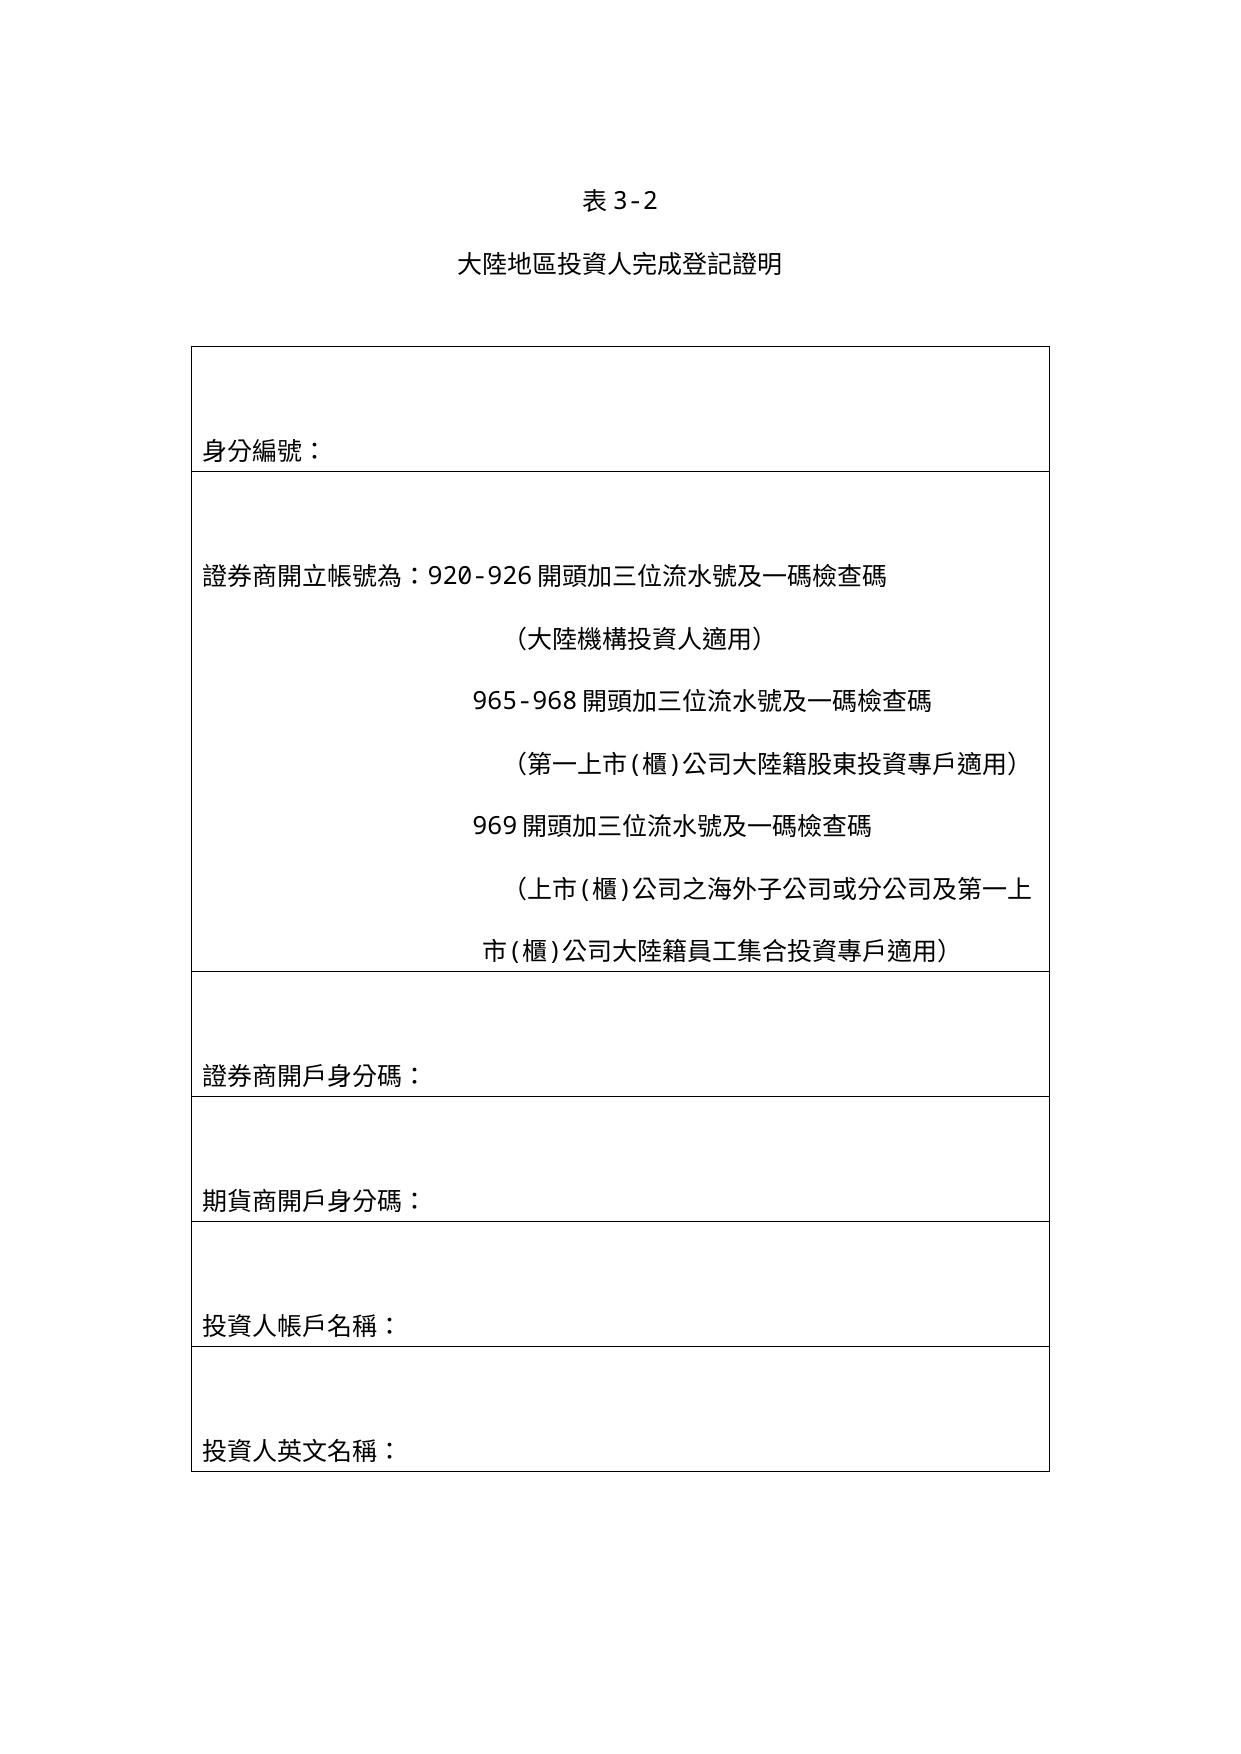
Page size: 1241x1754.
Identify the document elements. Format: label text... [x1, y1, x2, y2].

text 大陸地區投資人完成登記證明 [187, 221, 1053, 283]
table_cell 投資人英文名稱： [192, 1347, 1049, 1471]
table_cell 投資人帳戶名稱： [192, 1222, 1049, 1346]
table_header 身分編號： [192, 347, 1049, 471]
text 表3-2 [187, 158, 1053, 221]
table_cell 證券商開立帳號為：920-926開頭加三位流水號及一碼檢查碼 （大陸機構投資人適用） 965-968開頭加三位流水號及一碼檢查碼 （第一上市(櫃)公司大陸籍股東投資專戶適用） 969開頭加三位流水號及一碼檢查碼 （上市(櫃)公司之海外子公司或分公司及第一上市(櫃)公司大陸籍員工集合投資專戶適用） [192, 472, 1049, 971]
table_cell 期貨商開戶身分碼： [192, 1097, 1049, 1221]
table_cell 證券商開戶身分碼： [192, 972, 1049, 1096]
